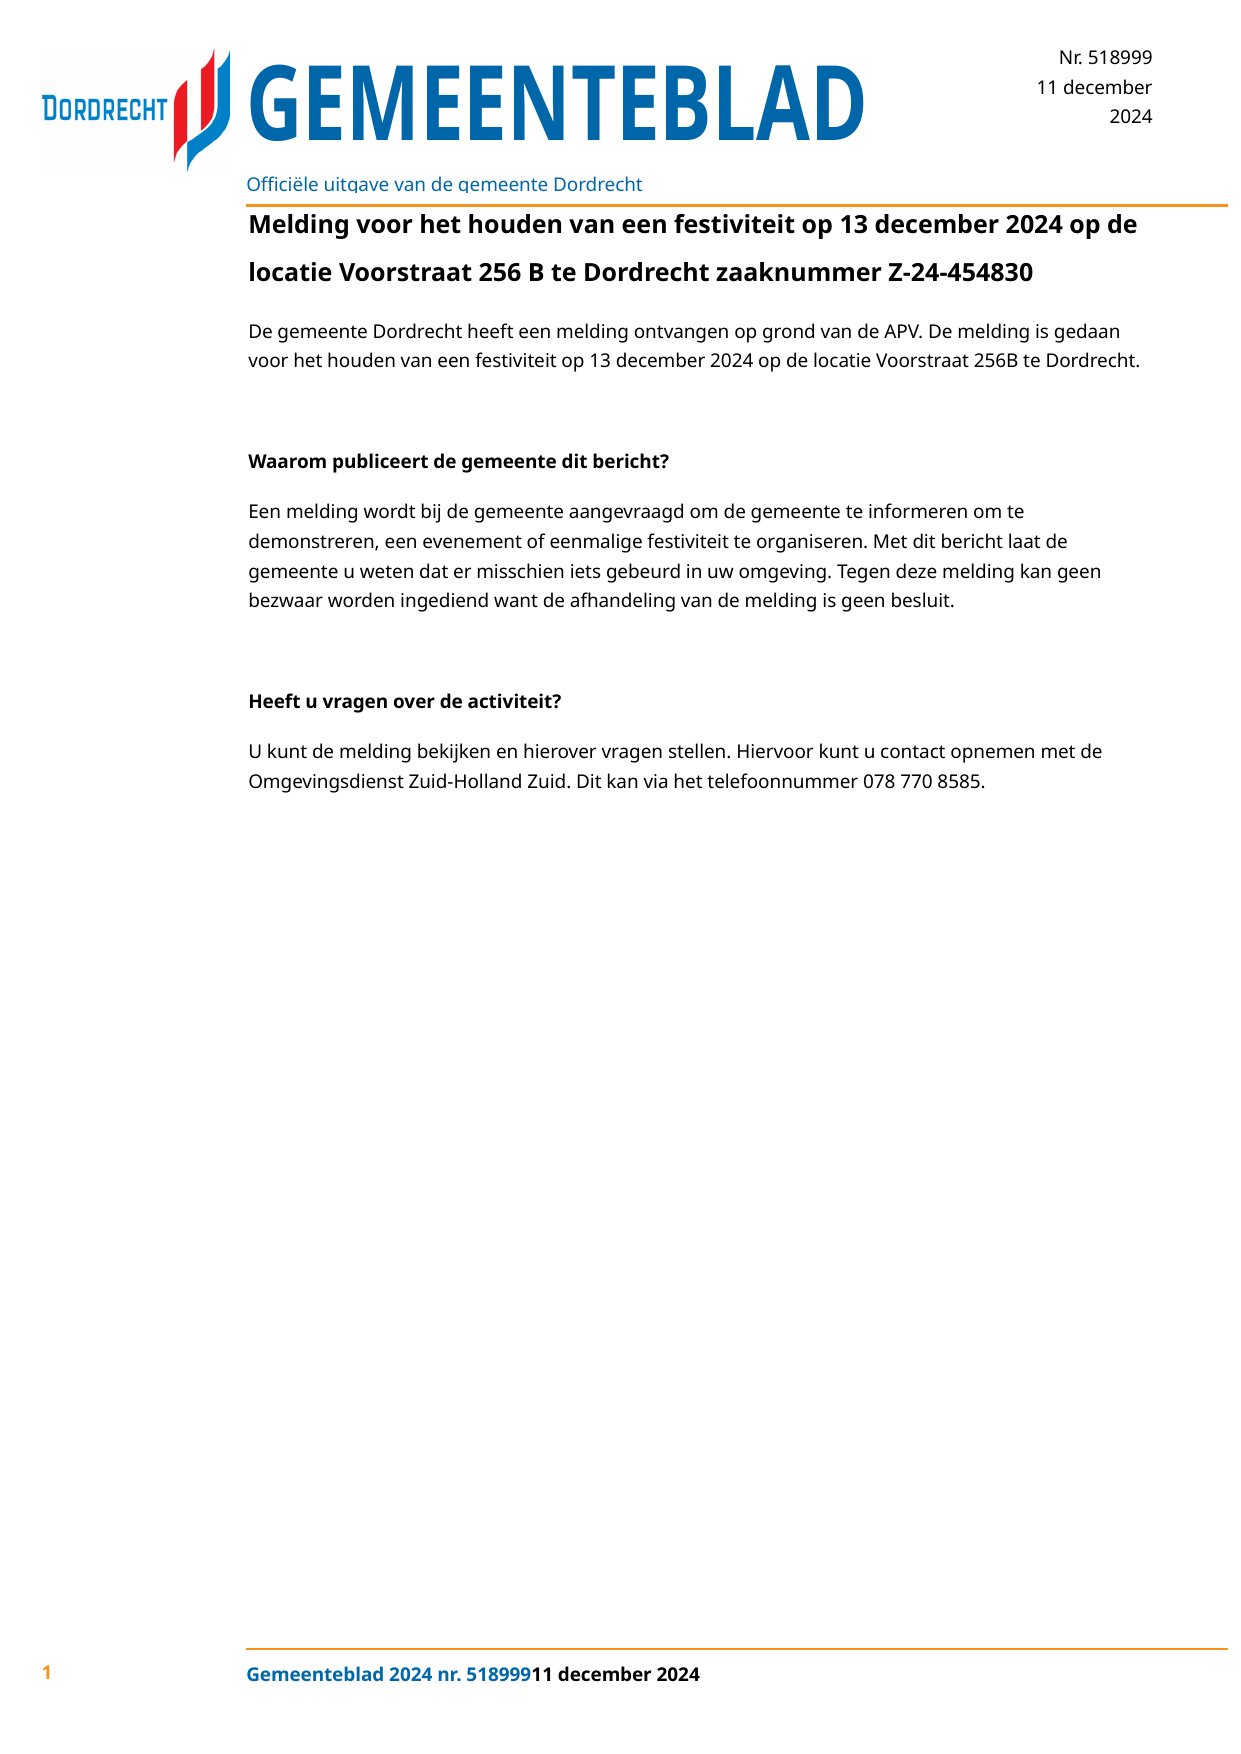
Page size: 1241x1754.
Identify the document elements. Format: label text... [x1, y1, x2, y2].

text De gemeente Dordrecht heeft een melding ontvangen op grond van de APV. De melding is gedaan voor het houden van een festiviteit op 13 december 2024 op de locatie Voorstraat 256B te Dordrecht. [248, 318, 1152, 373]
text Waarom publiceert de gemeente dit bericht? [248, 448, 1152, 474]
text Een melding wordt bij de gemeente aangevraagd om de gemeente te informeren om te demonstreren, een evenement of eenmalige festiviteit te organiseren. Met dit bericht laat de gemeente u weten dat er misschien iets gebeurd in uw omgeving. Tegen deze melding kan geen bezwaar worden ingediend want de afhandeling van de melding is geen besluit. [248, 499, 1152, 613]
text Heeft u vragen over de activiteit? [248, 688, 1152, 714]
picture [41, 47, 231, 172]
text Melding voor het houden van een festiviteit op 13 december 2024 op de locatie Voorstraat 256 B te Dordrecht zaaknummer Z-24-454830 [248, 207, 1152, 288]
text U kunt de melding bekijken en hierover vragen stellen. Hiervoor kunt u contact opnemen met de Omgevingsdienst Zuid-Holland Zuid. Dit kan via het telefoonnummer 078 770 8585. [248, 739, 1152, 794]
